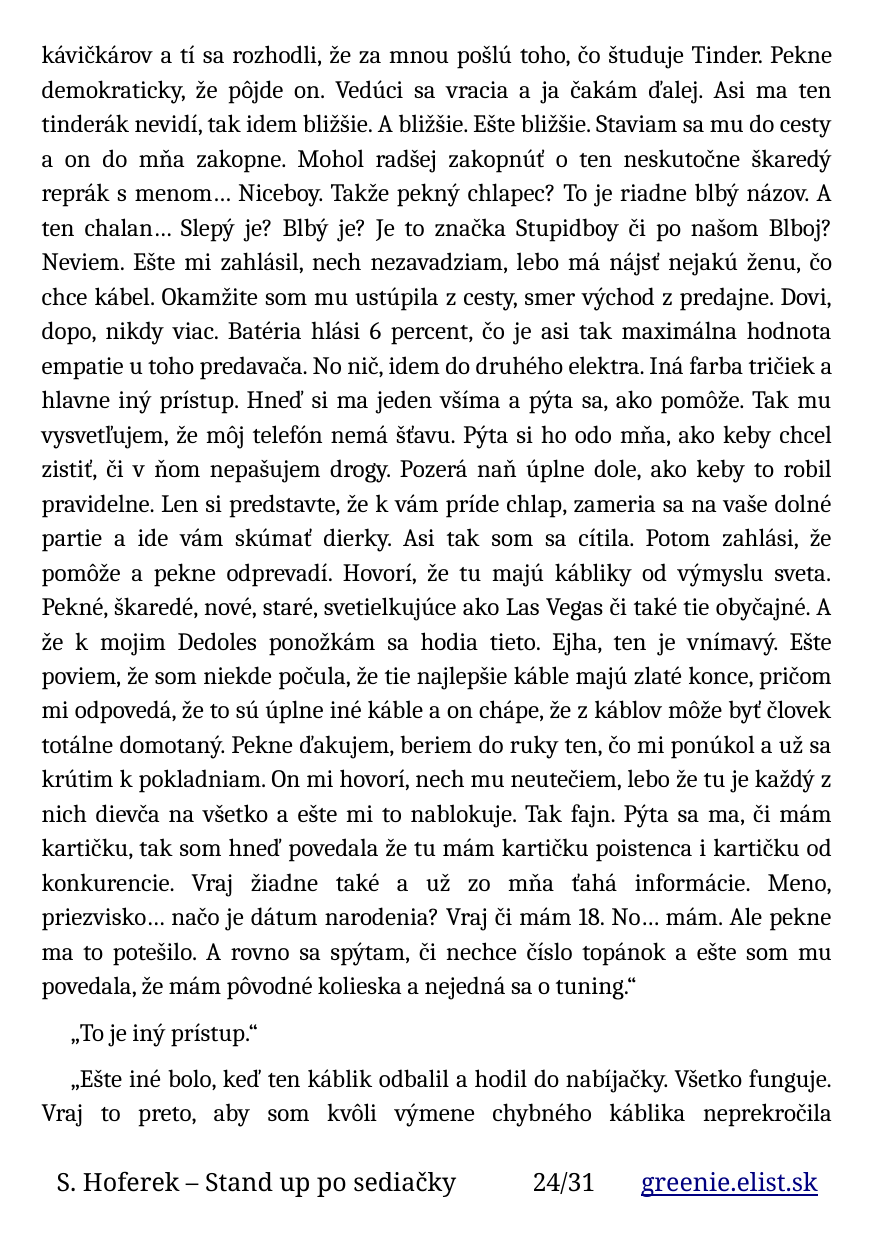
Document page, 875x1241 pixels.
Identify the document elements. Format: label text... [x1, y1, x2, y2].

text kávičkárov a tí sa rozhodli, že za mnou pošlú toho, čo študuje Tinder. Pekne demokraticky, že pôjde on. Vedúci sa vracia a ja čakám ďalej. Asi ma ten tinderák nevidí, tak idem bližšie. A bližšie. Ešte bližšie. Staviam sa mu do cesty a on do mňa zakopne. Mohol radšej zakopnúť o ten neskutočne škaredý reprák s menom… Niceboy. Takže pekný chlapec? To je riadne blbý názov. A ten chalan… Slepý je? Blbý je? Je to značka Stupidboy či po našom Blboj? Neviem. Ešte mi zahlásil, nech nezavadziam, lebo má nájsť nejakú ženu, čo chce kábel. Okamžite som mu ustúpila z cesty, smer východ z predajne. Dovi, dopo, nikdy viac. Batéria hlási 6 percent, čo je asi tak maximálna hodnota empatie u toho predavača. No nič, idem do druhého elektra. Iná farba tričiek a hlavne iný prístup. Hneď si ma jeden všíma a pýta sa, ako pomôže. Tak mu vysvetľujem, že môj telefón nemá šťavu. Pýta si ho odo mňa, ako keby chcel zistiť, či v ňom nepašujem drogy. Pozerá naň úplne dole, ako keby to robil pravidelne. Len si predstavte, že k vám príde chlap, zameria sa na vaše dolné partie a ide vám skúmať dierky. Asi tak som sa cítila. Potom zahlási, že pomôže a pekne odprevadí. Hovorí, že tu majú kábliky od výmyslu sveta. Pekné, škaredé, nové, staré, svetielkujúce ako Las Vegas či také tie obyčajné. A že k mojim Dedoles ponožkám sa hodia tieto. Ejha, ten je vnímavý. Ešte poviem, že som niekde počula, že tie najlepšie káble majú zlaté konce, pričom mi odpovedá, že to sú úplne iné káble a on chápe, že z káblov môže byť človek totálne domotaný. Pekne ďakujem, beriem do ruky ten, čo mi ponúkol a už sa krútim k pokladniam. On mi hovorí, nech mu neutečiem, lebo že tu je každý z nich dievča na všetko a ešte mi to nablokuje. Tak fajn. Pýta sa ma, či mám kartičku, tak som hneď povedala že tu mám kartičku poistenca i kartičku od konkurencie. Vraj žiadne také a už zo mňa ťahá informácie. Meno, priezvisko… načo je dátum narodenia? Vraj či mám 18. No… mám. Ale pekne ma to potešilo. A rovno sa spýtam, či nechce číslo topánok a ešte som mu povedala, že mám pôvodné kolieska a nejedná sa o tuning.“ [41, 41, 833, 1001]
text „To je iný prístup.“ [41, 1018, 833, 1047]
text „Ešte iné bolo, keď ten káblik odbalil a hodil do nabíjačky. Všetko funguje. Vraj to preto, aby som kvôli výmene chybného káblika neprekročila [41, 1065, 833, 1128]
